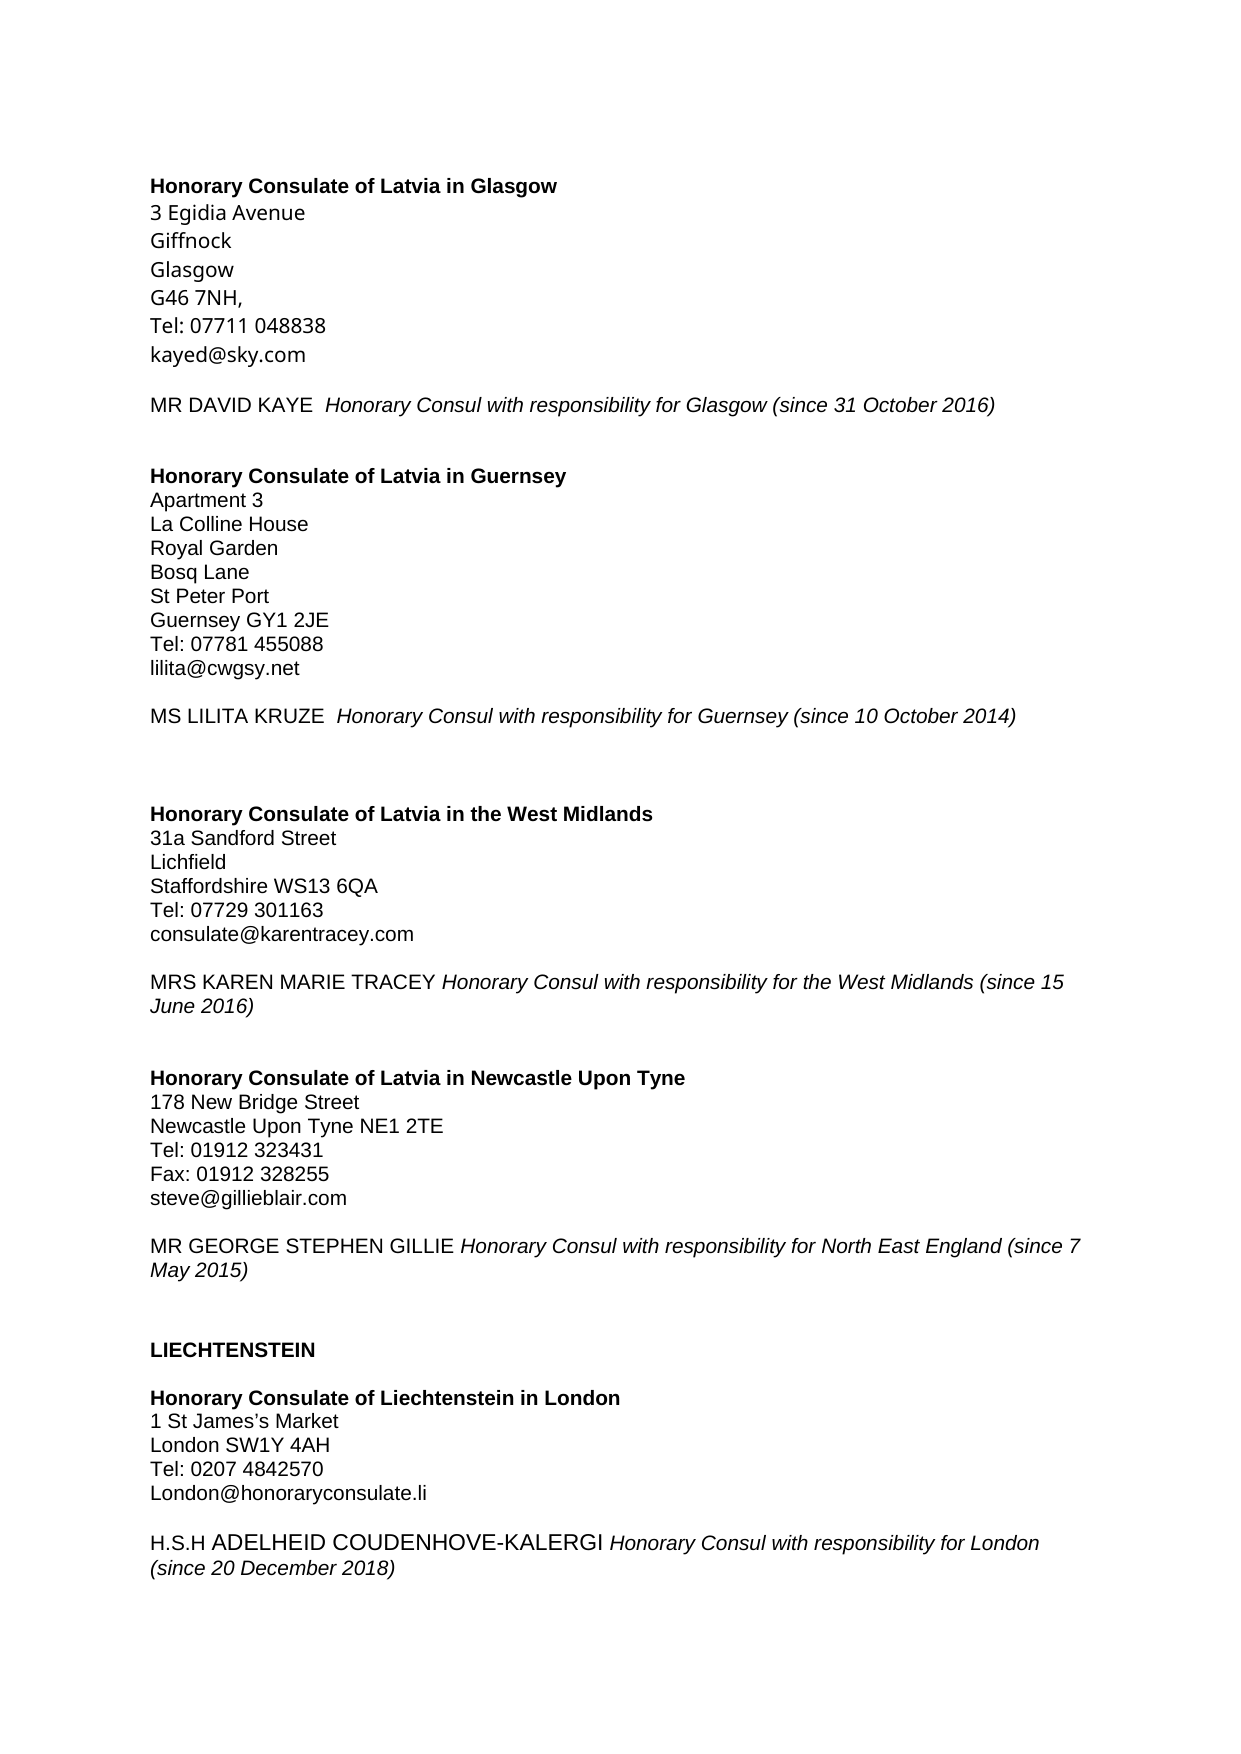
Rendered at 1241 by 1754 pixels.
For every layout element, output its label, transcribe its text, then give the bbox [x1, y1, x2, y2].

text La Colline House [150, 512, 1090, 536]
text consulate@karentracey.com [150, 922, 1090, 946]
text 1 St James’s Market [150, 1409, 1090, 1433]
text H.S.H ADELHEID COUDENHOVE-KALERGI Honorary Consul with responsibility for London (since 20 December 2018) [150, 1529, 1090, 1579]
text Honorary Consulate of Latvia in Guernsey [150, 464, 1090, 488]
text London SW1Y 4AH [150, 1433, 1090, 1457]
text 178 New Bridge Street [150, 1090, 1090, 1114]
text Honorary Consulate of Latvia in Newcastle Upon Tyne [150, 1066, 1090, 1090]
text MRS KAREN MARIE TRACEY Honorary Consul with responsibility for the West Midlands (since 15 June 2016) [150, 970, 1090, 1018]
text Giffnock [150, 226, 1090, 255]
text Honorary Consulate of Latvia in the West Midlands [150, 802, 1090, 826]
text Fax: 01912 328255 [150, 1162, 1090, 1186]
text Bosq Lane [150, 560, 1090, 584]
text G46 7NH, [150, 283, 1090, 312]
text Newcastle Upon Tyne NE1 2TE [150, 1114, 1090, 1138]
text Apartment 3 [150, 488, 1090, 512]
text 31a Sandford Street [150, 826, 1090, 850]
text Tel: 07781 455088 [150, 632, 1090, 656]
text Glasgow [150, 255, 1090, 283]
text Honorary Consulate of Latvia in Glasgow [150, 174, 1090, 198]
text MS LILITA KRUZE Honorary Consul with responsibility for Guernsey (since 10 October 2014) [150, 704, 1090, 728]
text 3 Egidia Avenue [150, 198, 1090, 226]
text Tel: 07711 048838 [150, 312, 1090, 340]
text Tel: 0207 4842570 [150, 1457, 1090, 1481]
text kayed@sky.com [150, 340, 1090, 368]
text lilita@cwgsy.net [150, 656, 1090, 680]
text Royal Garden [150, 536, 1090, 560]
text LIECHTENSTEIN [150, 1337, 1090, 1361]
text Lichfield [150, 850, 1090, 874]
text Tel: 01912 323431 [150, 1138, 1090, 1162]
text Honorary Consulate of Liechtenstein in London [150, 1385, 1090, 1409]
text MR DAVID KAYE Honorary Consul with responsibility for Glasgow (since 31 October 2016) [150, 392, 1090, 416]
text Staffordshire WS13 6QA [150, 874, 1090, 898]
text steve@gillieblair.com [150, 1186, 1090, 1209]
text Guernsey GY1 2JE [150, 608, 1090, 632]
text MR GEORGE STEPHEN GILLIE Honorary Consul with responsibility for North East England (since 7 May 2015) [150, 1233, 1090, 1281]
text Tel: 07729 301163 [150, 898, 1090, 922]
text St Peter Port [150, 584, 1090, 608]
text London@honoraryconsulate.li [150, 1481, 1090, 1505]
